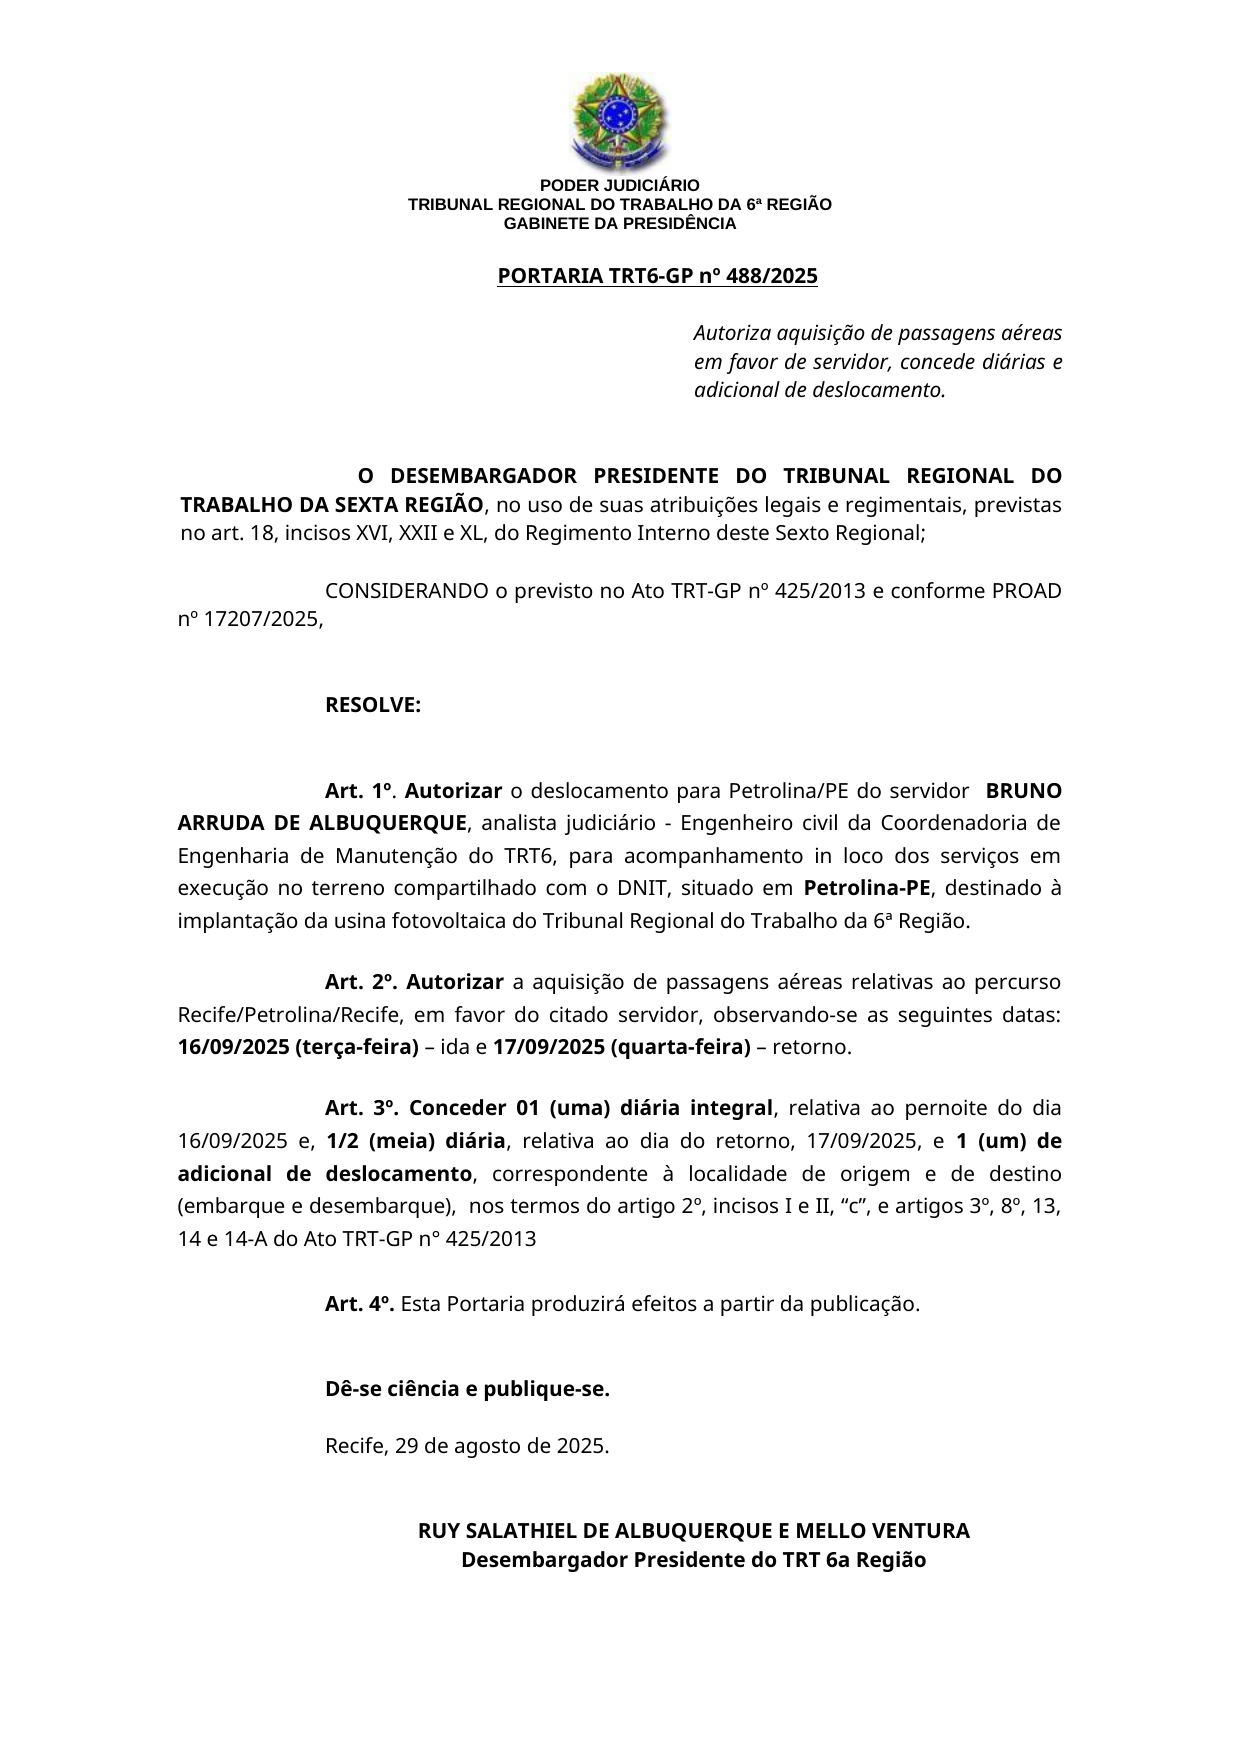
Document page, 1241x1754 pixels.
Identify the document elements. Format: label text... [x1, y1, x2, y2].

text CONSIDERANDO o previsto no Ato TRT-GP nº 425/2013 e conforme PROAD nº 17207/2025, [177, 576, 1063, 633]
text PORTARIA TRT6-GP nº 488/2025 [177, 262, 1063, 290]
text Art. 3º. Conceder 01 (uma) diária integral, relativa ao pernoite do dia 16/09/2025 e, 1/2 (meia) diária, relativa ao dia do retorno, 17/09/2025, e 1 (um) de adicional de deslocamento, correspondente à localidade de origem e de destino (embarque e desembarque), nos termos do artigo 2º, incisos I e II, “c”, e artigos 3º, 8º, 13, 14 e 14-A do Ato TRT-GP n° 425/2013 [177, 1093, 1062, 1252]
text Art. 4º. Esta Portaria produzirá efeitos a partir da publicação. [177, 1289, 1063, 1317]
text Dê-se ciência e publique-se. [177, 1374, 1063, 1403]
picture [568, 72, 672, 176]
text O DESEMBARGADOR PRESIDENTE DO TRIBUNAL REGIONAL DO TRABALHO DA SEXTA REGIÃO, no uso de suas atribuições legais e regimentais, previstas no art. 18, incisos XVI, XXII e XL, do Regimento Interno deste Sexto Regional; [180, 461, 1063, 547]
text RESOLVE: [177, 690, 1063, 719]
text RUY SALATHIEL DE ALBUQUERQUE E MELLO VENTURA [177, 1517, 1063, 1545]
text Recife, 29 de agosto de 2025. [177, 1431, 1063, 1460]
text Autoriza aquisição de passagens aéreas em favor de servidor, concede diárias e adicional de deslocamento. [694, 318, 1063, 404]
text Art. 1º. Autorizar o deslocamento para Petrolina/PE do servidor BRUNO ARRUDA DE ALBUQUERQUE, analista judiciário - Engenheiro civil da Coordenadoria de Engenharia de Manutenção do TRT6, para acompanhamento in loco dos serviços em execução no terreno compartilhado com o DNIT, situado em Petrolina-PE, destinado à implantação da usina fotovoltaica do Tribunal Regional do Trabalho da 6ª Região. [177, 776, 1062, 934]
text Desembargador Presidente do TRT 6a Região [177, 1545, 1063, 1573]
text Art. 2º. Autorizar a aquisição de passagens aéreas relativas ao percurso Recife/Petrolina/Recife, em favor do citado servidor, observando-se as seguintes datas: 16/09/2025 (terça-feira) – ida e 17/09/2025 (quarta-feira) – retorno. [177, 967, 1062, 1061]
